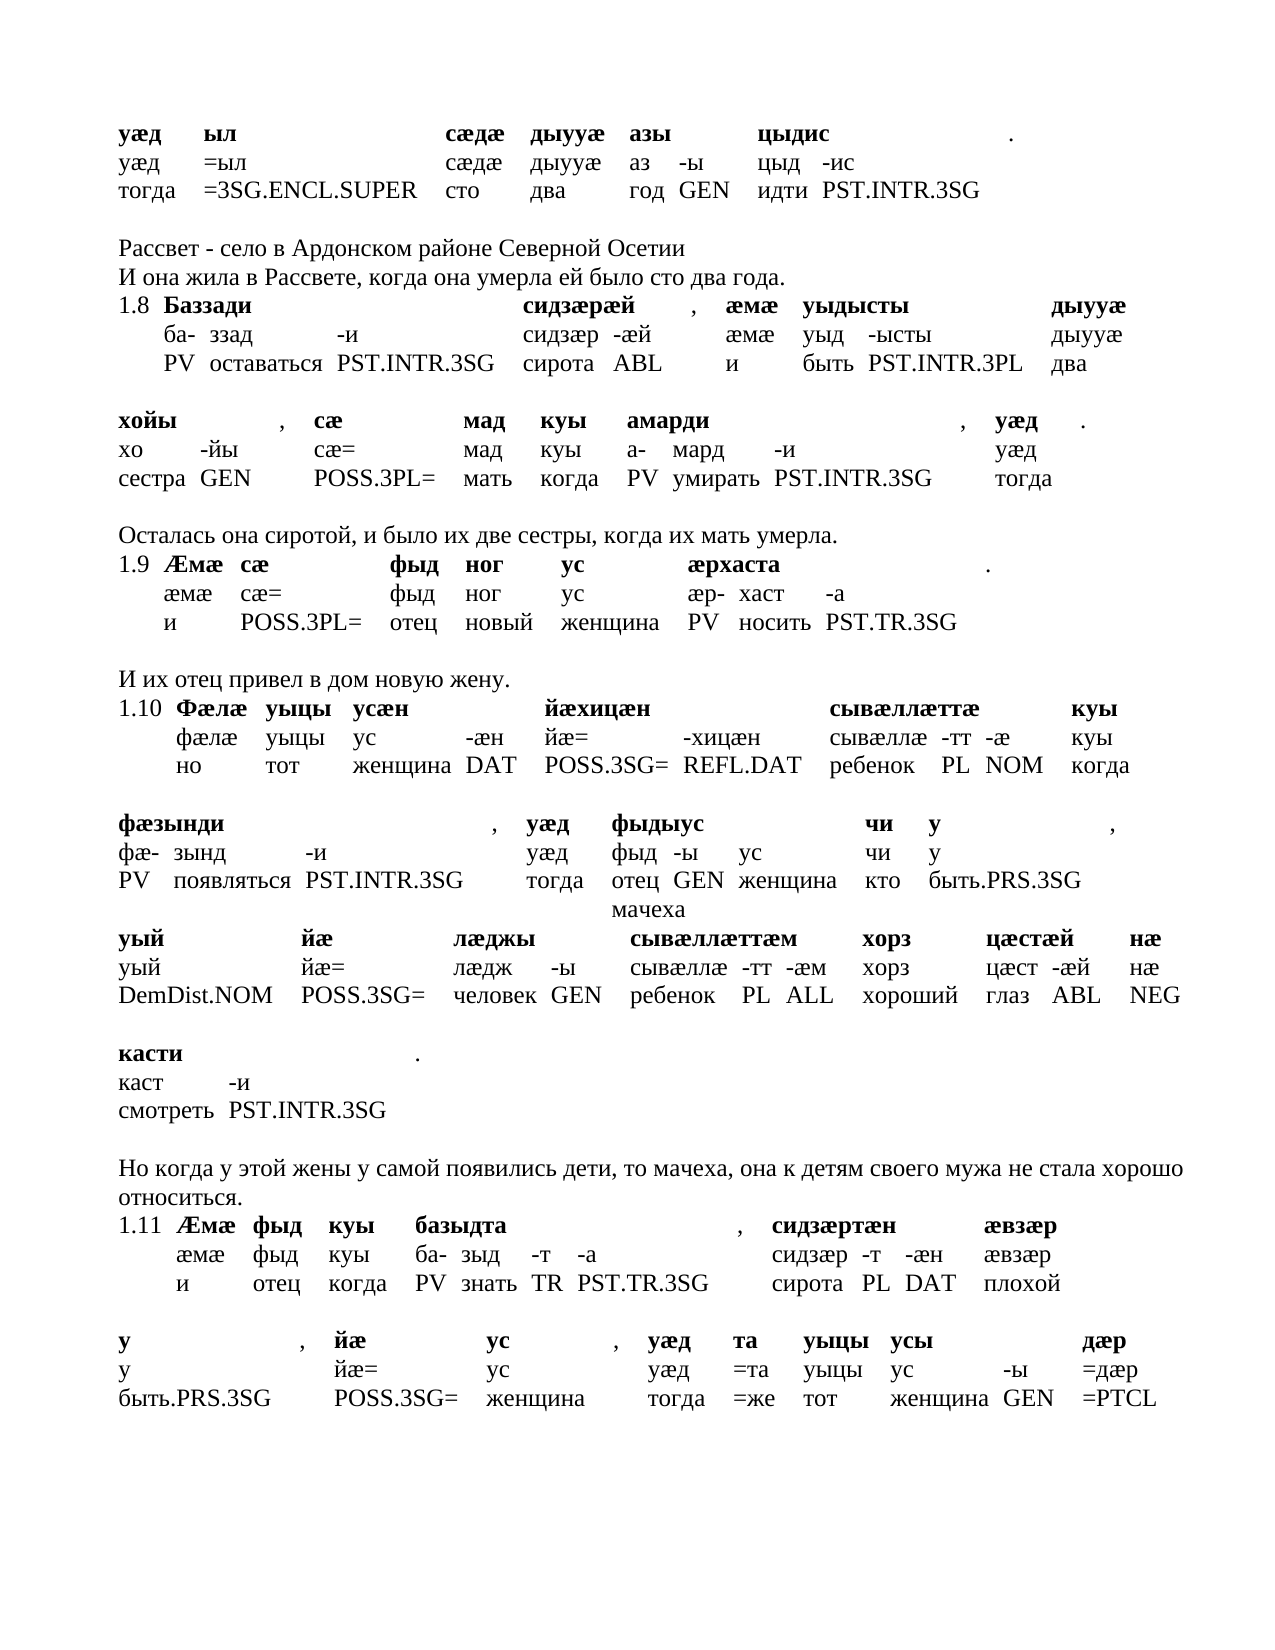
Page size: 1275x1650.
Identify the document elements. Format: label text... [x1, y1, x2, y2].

text POSS.3SG= [301, 981, 425, 1009]
text POSS.3PL= [314, 463, 436, 492]
text DAT [465, 751, 517, 779]
text йæ= [334, 1354, 459, 1383]
text . [1080, 406, 1101, 434]
text лæджы [453, 923, 616, 952]
text уыцы [803, 1326, 876, 1354]
text куы [328, 1239, 387, 1268]
text амарди [627, 406, 946, 434]
text -и [774, 434, 932, 463]
text ба- [163, 319, 196, 348]
text когда [328, 1268, 387, 1297]
text -ы [551, 952, 602, 981]
text сидзæртæн [772, 1211, 970, 1239]
text уыцы [265, 722, 325, 751]
text сæ= [314, 434, 436, 463]
text PV [163, 348, 196, 377]
text Æмæ [176, 1211, 239, 1239]
text -ы [678, 147, 730, 176]
text мард [672, 434, 760, 463]
text сывæллæ [829, 722, 927, 751]
text дыууæ [530, 118, 615, 147]
text новый [465, 607, 533, 636]
text уæд [526, 837, 584, 866]
text GEN [673, 866, 724, 894]
text PST.INTR.3SG [774, 463, 932, 492]
text уæд [118, 147, 176, 176]
text цæст [986, 952, 1038, 981]
text -а [825, 578, 957, 607]
text быть [802, 348, 854, 377]
text =PTCL [1082, 1383, 1157, 1412]
text , [491, 808, 512, 837]
text и [163, 607, 212, 636]
text но [176, 751, 238, 779]
text PST.TR.3SG [577, 1268, 709, 1297]
text сидзæр [772, 1239, 848, 1268]
text , [279, 406, 300, 434]
text DemDist.NOM [118, 981, 273, 1009]
text Но когда у этой жены у самой появились дети, то мачеха, она к детям своего мужа не стала хорошо относиться. [118, 1153, 1249, 1211]
text цыд [757, 147, 808, 176]
text мад [463, 406, 526, 434]
text 1.10 [118, 693, 162, 722]
text ребенок [829, 751, 927, 779]
text отец [389, 607, 438, 636]
text дæр [1082, 1326, 1171, 1354]
text PV [118, 866, 159, 894]
text уыцы [265, 693, 339, 722]
text и [176, 1268, 225, 1297]
text æрхаста [687, 549, 971, 578]
text æвзæр [984, 1211, 1074, 1239]
text фыд [253, 1211, 314, 1239]
text PST.INTR.3SG [822, 176, 980, 204]
text И она жила в Рассвете, когда она умерла ей было сто два года. [118, 262, 1249, 291]
text фæлæ [176, 722, 238, 751]
text -æм [786, 952, 834, 981]
text человек [453, 981, 537, 1009]
text фæзынди [118, 808, 478, 837]
text ззад [209, 319, 323, 348]
text -æн [905, 1239, 956, 1268]
text -и [305, 837, 464, 866]
text быть.PRS.3SG [928, 866, 1082, 894]
text -и [228, 1067, 387, 1096]
text у [118, 1354, 272, 1383]
text фæ- [118, 837, 159, 866]
text Рассвет - село в Ардонском районе Северной Осетии [118, 233, 1249, 262]
text оставаться [209, 348, 323, 377]
text -а [577, 1239, 709, 1268]
text -ысты [868, 319, 1024, 348]
text уæд [118, 118, 189, 147]
text плохой [984, 1268, 1061, 1297]
text -тт [742, 952, 772, 981]
text уæд [995, 406, 1066, 434]
text хорз [862, 923, 972, 952]
text æвзæр [984, 1239, 1061, 1268]
text уыцы [803, 1354, 863, 1383]
text TR [531, 1268, 563, 1297]
text сирота [772, 1268, 848, 1297]
text хорз [862, 952, 958, 981]
text сестра [118, 463, 186, 492]
text дыууæ [530, 147, 601, 176]
text когда [1071, 751, 1130, 779]
text цæстæй [986, 923, 1116, 952]
text хойы [118, 406, 265, 434]
text æр- [687, 578, 725, 607]
text ус [486, 1354, 585, 1383]
text аз [629, 147, 665, 176]
text =же [733, 1383, 775, 1412]
text уый [118, 923, 287, 952]
text POSS.3SG= [544, 751, 669, 779]
text два [1051, 348, 1123, 377]
text тот [265, 751, 325, 779]
text PST.TR.3SG [825, 607, 957, 636]
text у [928, 837, 1082, 866]
text тогда [118, 176, 176, 204]
text йæ [334, 1326, 472, 1354]
text NOM [985, 751, 1044, 779]
text сæ [240, 549, 376, 578]
text =та [733, 1354, 775, 1383]
text хороший [862, 981, 958, 1009]
text ног [465, 578, 533, 607]
text дыууæ [1051, 319, 1123, 348]
text ус [561, 578, 660, 607]
text Баззади [163, 291, 509, 319]
text сирота [523, 348, 599, 377]
text 1.8 [118, 291, 149, 319]
text ус [890, 1354, 989, 1383]
text фыд [389, 549, 451, 578]
text POSS.3SG= [334, 1383, 459, 1412]
text сæдæ [445, 118, 516, 147]
text -ы [673, 837, 724, 866]
text Æмæ [163, 549, 226, 578]
text æмæ [725, 291, 788, 319]
text ABL [613, 348, 663, 377]
text -йы [200, 434, 251, 463]
text уыд [802, 319, 854, 348]
text сидзæр [523, 319, 599, 348]
text POSS.3PL= [240, 607, 362, 636]
text =3SG.ENCL.SUPER [203, 176, 418, 204]
text сидзæрæй [523, 291, 677, 319]
text -т [862, 1239, 891, 1268]
text фыд [389, 578, 438, 607]
text женщина [738, 866, 837, 894]
text PV [627, 463, 659, 492]
text мать [463, 463, 512, 492]
text Фæлæ [176, 693, 252, 722]
text чи [865, 808, 914, 837]
text сывæллæ [630, 952, 728, 981]
text касти [118, 1038, 401, 1067]
text отец [253, 1268, 301, 1297]
text GEN [551, 981, 602, 1009]
text PV [687, 607, 725, 636]
text та [733, 1326, 789, 1354]
text йæхицæн [544, 693, 816, 722]
text женщина [486, 1383, 585, 1412]
text йæ [301, 923, 439, 952]
text сæдæ [445, 147, 502, 176]
text ус [561, 549, 674, 578]
text носить [739, 607, 812, 636]
text NEG [1129, 981, 1181, 1009]
text чи [865, 837, 901, 866]
text -ы [1003, 1354, 1054, 1383]
text каст [118, 1067, 214, 1096]
text æмæ [176, 1239, 225, 1268]
text И их отец привел в дом новую жену. [118, 664, 1249, 693]
text уæд [526, 808, 598, 837]
text -æй [613, 319, 663, 348]
text лæдж [453, 952, 537, 981]
text знать [461, 1268, 517, 1297]
text æмæ [163, 578, 212, 607]
text отец [611, 866, 659, 894]
text æмæ [725, 319, 774, 348]
text тогда [648, 1383, 705, 1412]
text нæ [1129, 952, 1181, 981]
text йæ= [301, 952, 425, 981]
text когда [540, 463, 599, 492]
text быть.PRS.3SG [118, 1383, 272, 1412]
text ABL [1052, 981, 1102, 1009]
text идти [757, 176, 808, 204]
text PST.INTR.3SG [305, 866, 464, 894]
text -тт [941, 722, 971, 751]
text =ыл [203, 147, 418, 176]
text PV [415, 1268, 447, 1297]
text ус [738, 837, 837, 866]
text куы [328, 1211, 401, 1239]
text у [118, 1326, 285, 1354]
text . [414, 1038, 435, 1067]
text -ис [822, 147, 980, 176]
text 1.9 [118, 549, 149, 578]
text умирать [672, 463, 760, 492]
text цыдис [757, 118, 994, 147]
text REFL.DAT [683, 751, 802, 779]
text PST.INTR.3PL [868, 348, 1024, 377]
text PL [941, 751, 971, 779]
text усæн [353, 693, 531, 722]
text -æй [1052, 952, 1102, 981]
text -æ [985, 722, 1044, 751]
text тогда [995, 463, 1052, 492]
text , [737, 1211, 758, 1239]
text сто [445, 176, 502, 204]
text фыдыус [611, 808, 851, 837]
text смотреть [118, 1096, 214, 1124]
text ALL [786, 981, 834, 1009]
text , [691, 291, 712, 319]
text уыдысты [802, 291, 1037, 319]
text GEN [200, 463, 251, 492]
text . [985, 549, 1006, 578]
text усы [890, 1326, 1068, 1354]
text . [1008, 118, 1029, 147]
text хаст [739, 578, 812, 607]
text сæ= [240, 578, 362, 607]
text нæ [1129, 923, 1195, 952]
text , [613, 1326, 634, 1354]
text ног [465, 549, 547, 578]
text ус [486, 1326, 599, 1354]
text GEN [678, 176, 730, 204]
text DAT [905, 1268, 956, 1297]
text фыд [611, 837, 659, 866]
text -т [531, 1239, 563, 1268]
text зыд [461, 1239, 517, 1268]
text 1.11 [118, 1211, 162, 1239]
text PL [862, 1268, 891, 1297]
text два [530, 176, 601, 204]
text уæд [648, 1326, 719, 1354]
text сывæллæттæ [829, 693, 1057, 722]
text азы [629, 118, 744, 147]
text и [725, 348, 774, 377]
text , [299, 1326, 320, 1354]
text зынд [173, 837, 291, 866]
text хо [118, 434, 186, 463]
text , [960, 406, 981, 434]
text -хицæн [683, 722, 802, 751]
text =дæр [1082, 1354, 1157, 1383]
text ус [353, 722, 452, 751]
text йæ= [544, 722, 669, 751]
text , [1109, 808, 1130, 837]
text сывæллæттæм [630, 923, 848, 952]
text -æн [465, 722, 517, 751]
text уæд [648, 1354, 705, 1383]
text глаз [986, 981, 1038, 1009]
text куы [540, 406, 613, 434]
text дыууæ [1051, 291, 1136, 319]
text Осталась она сиротой, и было их две сестры, когда их мать умерла. [118, 521, 1249, 549]
text женщина [561, 607, 660, 636]
text куы [1071, 722, 1130, 751]
text ыл [203, 118, 431, 147]
text куы [540, 434, 599, 463]
text тогда [526, 866, 584, 894]
text -и [337, 319, 495, 348]
text появляться [173, 866, 291, 894]
text GEN [1003, 1383, 1054, 1412]
text уæд [995, 434, 1052, 463]
text PL [742, 981, 772, 1009]
text ба- [415, 1239, 447, 1268]
text куы [1071, 693, 1144, 722]
text PST.INTR.3SG [228, 1096, 387, 1124]
text мачеха [611, 894, 851, 923]
text PST.INTR.3SG [337, 348, 495, 377]
text базыдта [415, 1211, 723, 1239]
text год [629, 176, 665, 204]
text сæ [314, 406, 449, 434]
text женщина [890, 1383, 989, 1412]
text уый [118, 952, 273, 981]
text кто [865, 866, 901, 894]
text у [928, 808, 1096, 837]
text ребенок [630, 981, 728, 1009]
text фыд [253, 1239, 301, 1268]
text мад [463, 434, 512, 463]
text женщина [353, 751, 452, 779]
text тот [803, 1383, 863, 1412]
text а- [627, 434, 659, 463]
